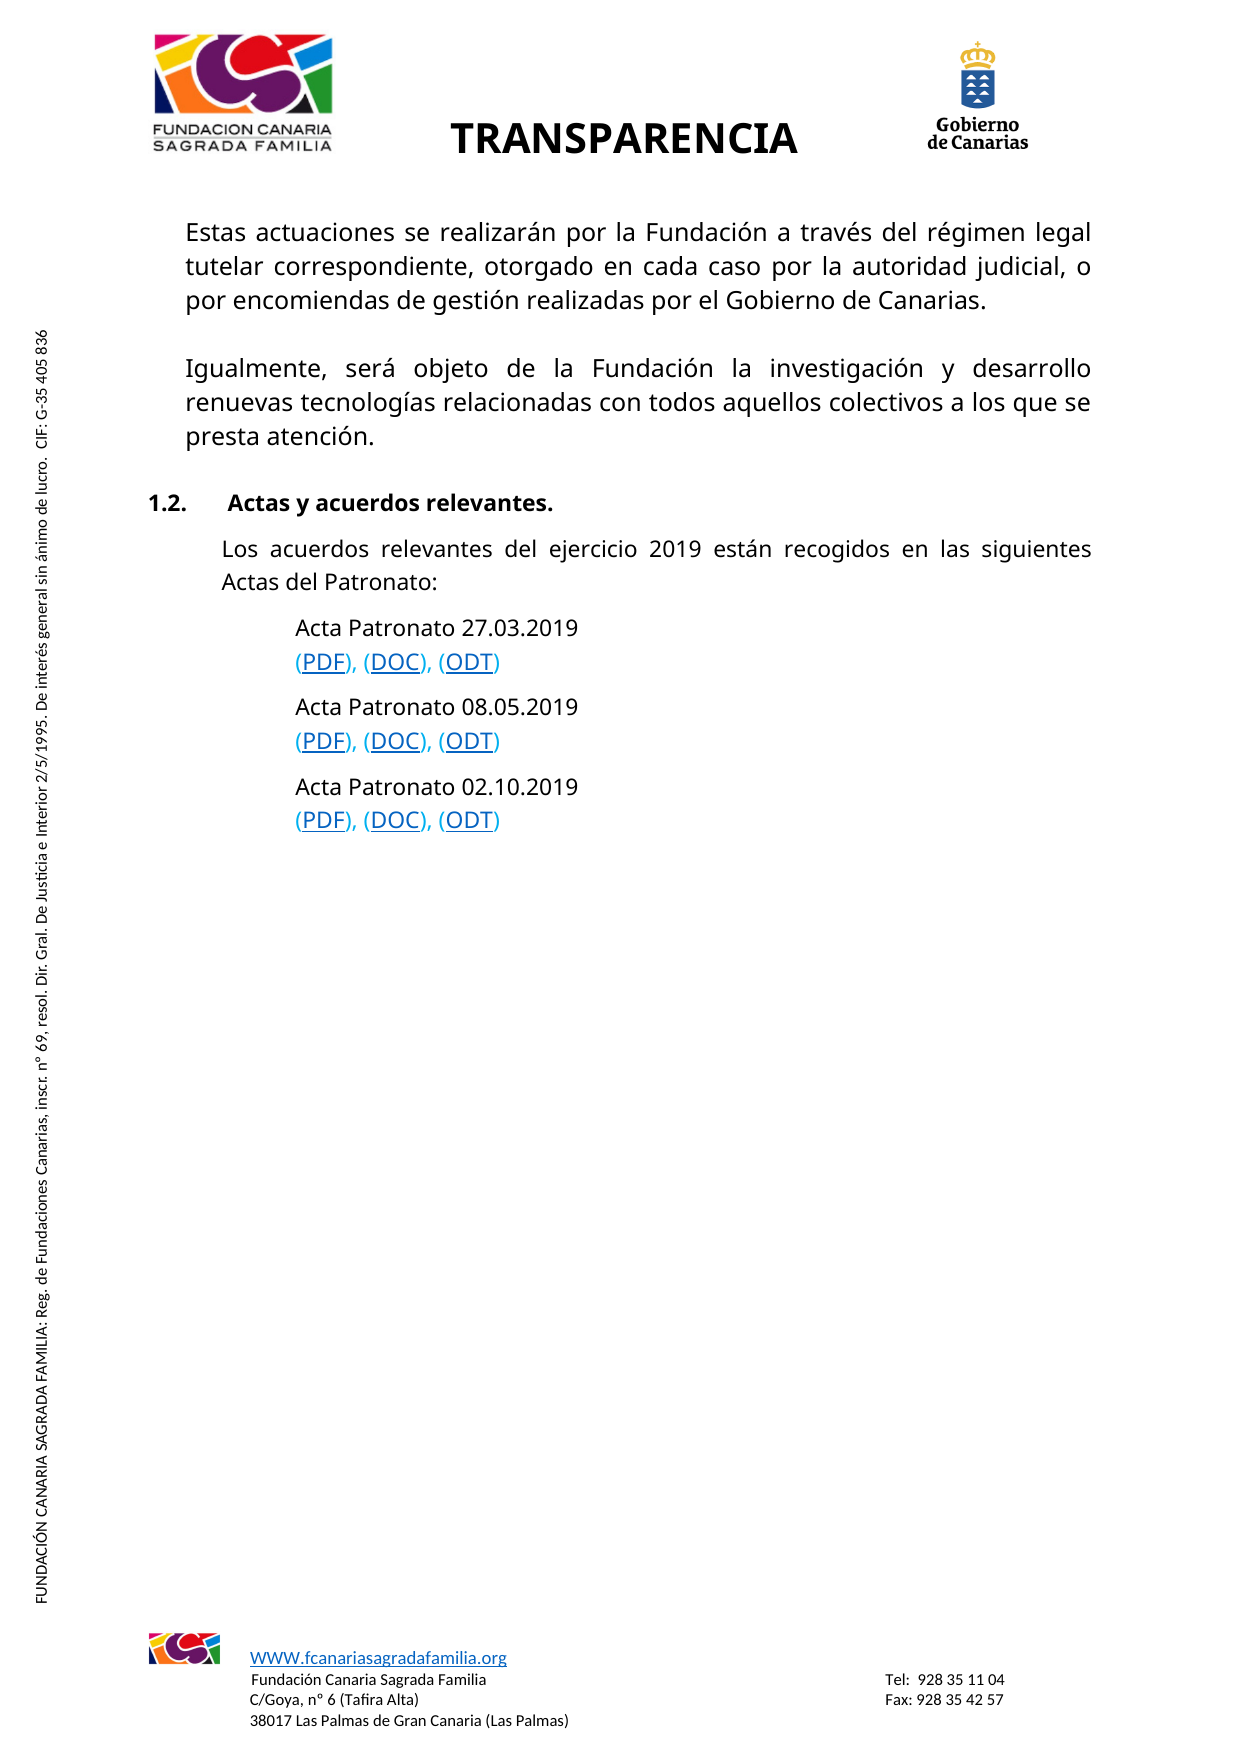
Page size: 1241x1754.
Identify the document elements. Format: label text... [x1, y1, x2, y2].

text Los acuerdos relevantes del ejercicio 2019 están recogidos en las siguientes Actas del Patronato: [221, 533, 1092, 597]
list Actas y acuerdos relevantes. [148, 487, 1092, 518]
picture [147, 1631, 220, 1665]
text Acta Patronato 08.05.2019 (PDF), (DOC), (ODT) [295, 691, 1092, 756]
picture [917, 37, 1037, 154]
text Acta Patronato 02.10.2019 (PDF), (DOC), (ODT) [295, 771, 1092, 835]
text Acta Patronato 27.03.2019 (PDF), (DOC), (ODT) [295, 612, 1092, 677]
picture [147, 29, 337, 154]
text Estas actuaciones se realizarán por la Fundación a través del régimen legal tutelar correspondiente, otorgado en cada caso por la autoridad judicial, o por encomiendas de gestión realizadas por el Gobierno de Canarias. [185, 214, 1092, 317]
text Igualmente, será objeto de la Fundación la investigación y desarrollo renuevas tecnologías relacionadas con todos aquellos colectivos a los que se presta atención. [185, 351, 1092, 453]
